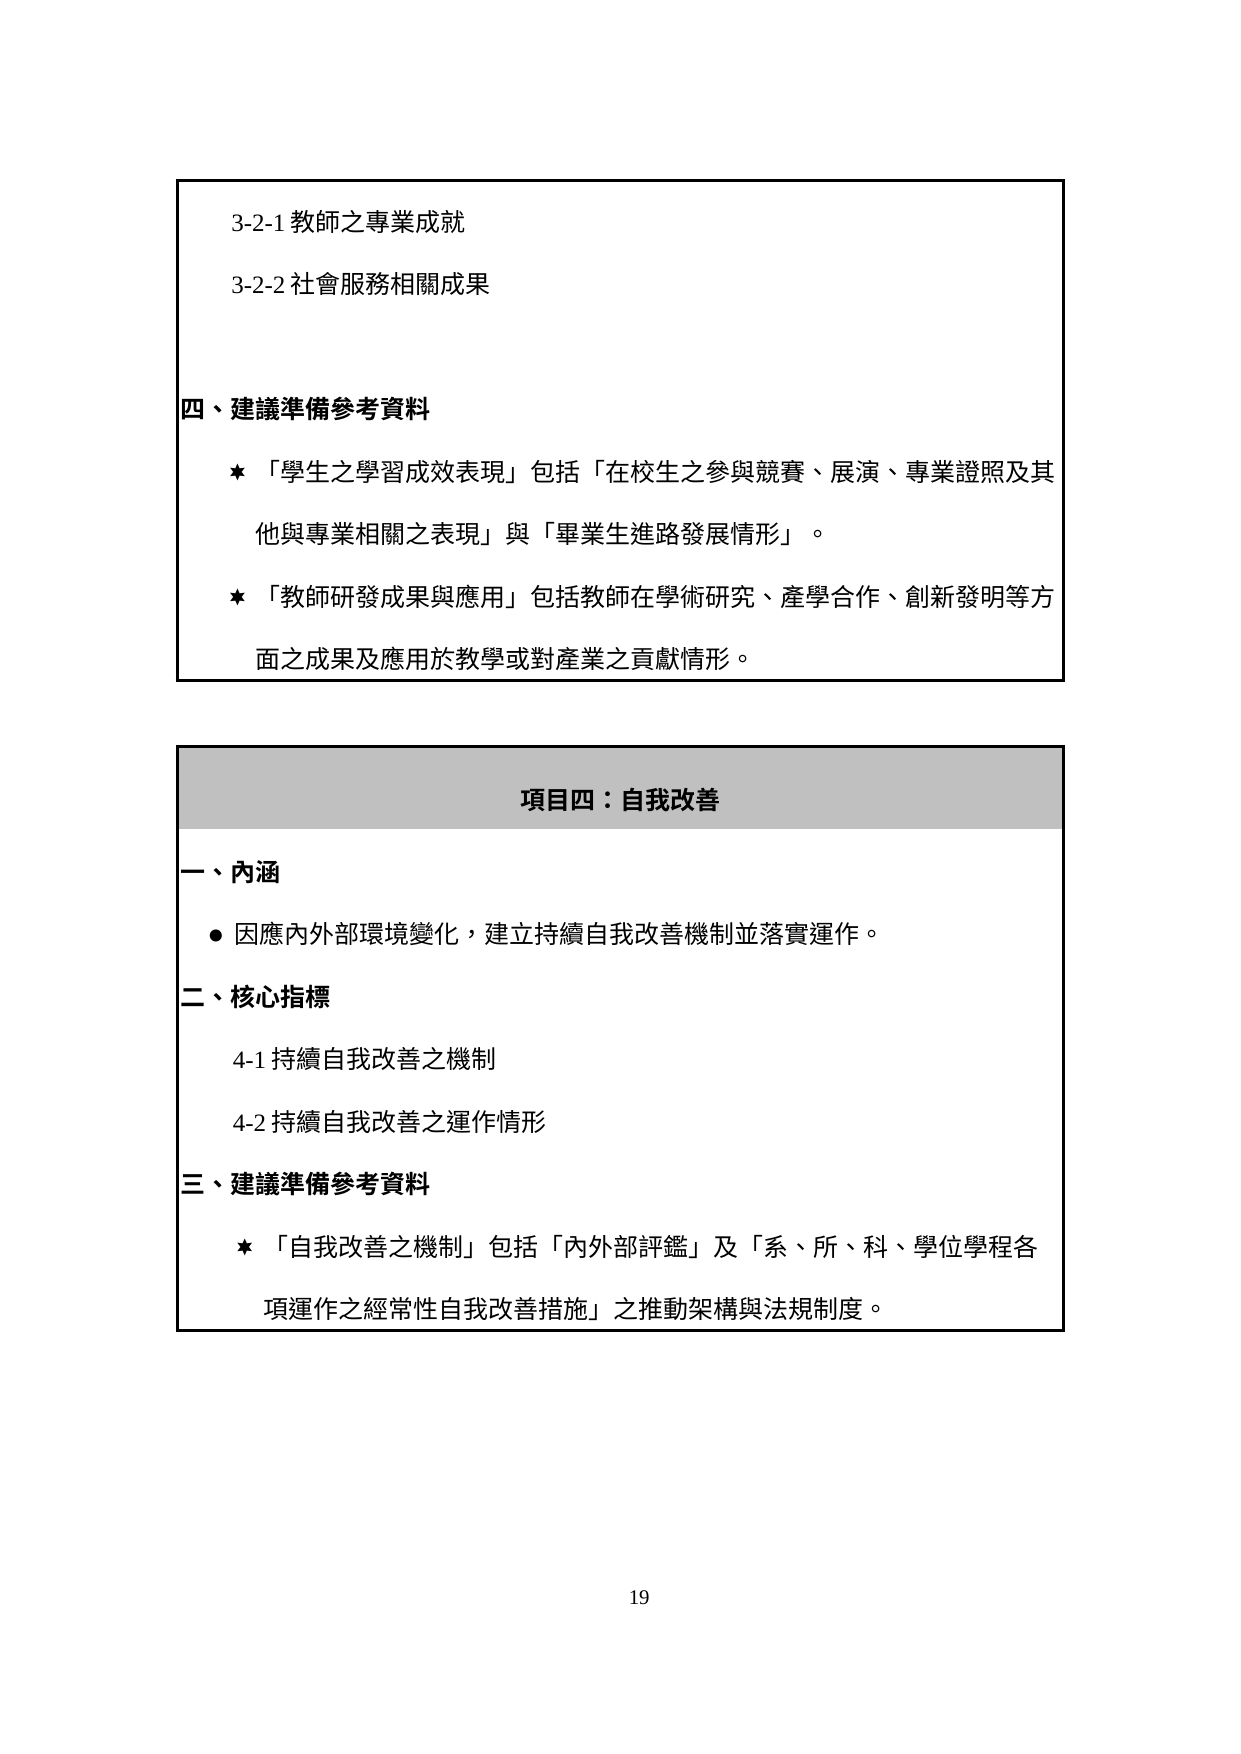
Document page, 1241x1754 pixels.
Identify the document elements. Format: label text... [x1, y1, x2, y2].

table_header 項目四：自我改善 [179, 748, 1062, 829]
table_cell 3-2-1教師之專業成就 3-2-2社會服務相關成果 四、建議準備參考資料 「學生之學習成效表現」包括「在校生之參與競賽、展演、專業證照及其他與專業相關之表現」與「畢業生進路發展情形」。 「教師研發成果與應用」包括教師在學術研究、產學合作、創新發明等方面之成果及應用於教學或對產業之貢獻情形。 [179, 182, 1062, 679]
table_cell 一、內涵 因應內外部環境變化，建立持續自我改善機制並落實運作。 二、核心指標 4-1持續自我改善之機制 4-2持續自我改善之運作情形 三、建議準備參考資料 「自我改善之機制」包括「內外部評鑑」及「系、所、科、學位學程各項運作之經常性自我改善措施」之推動架構與法規制度。 [179, 829, 1062, 1329]
